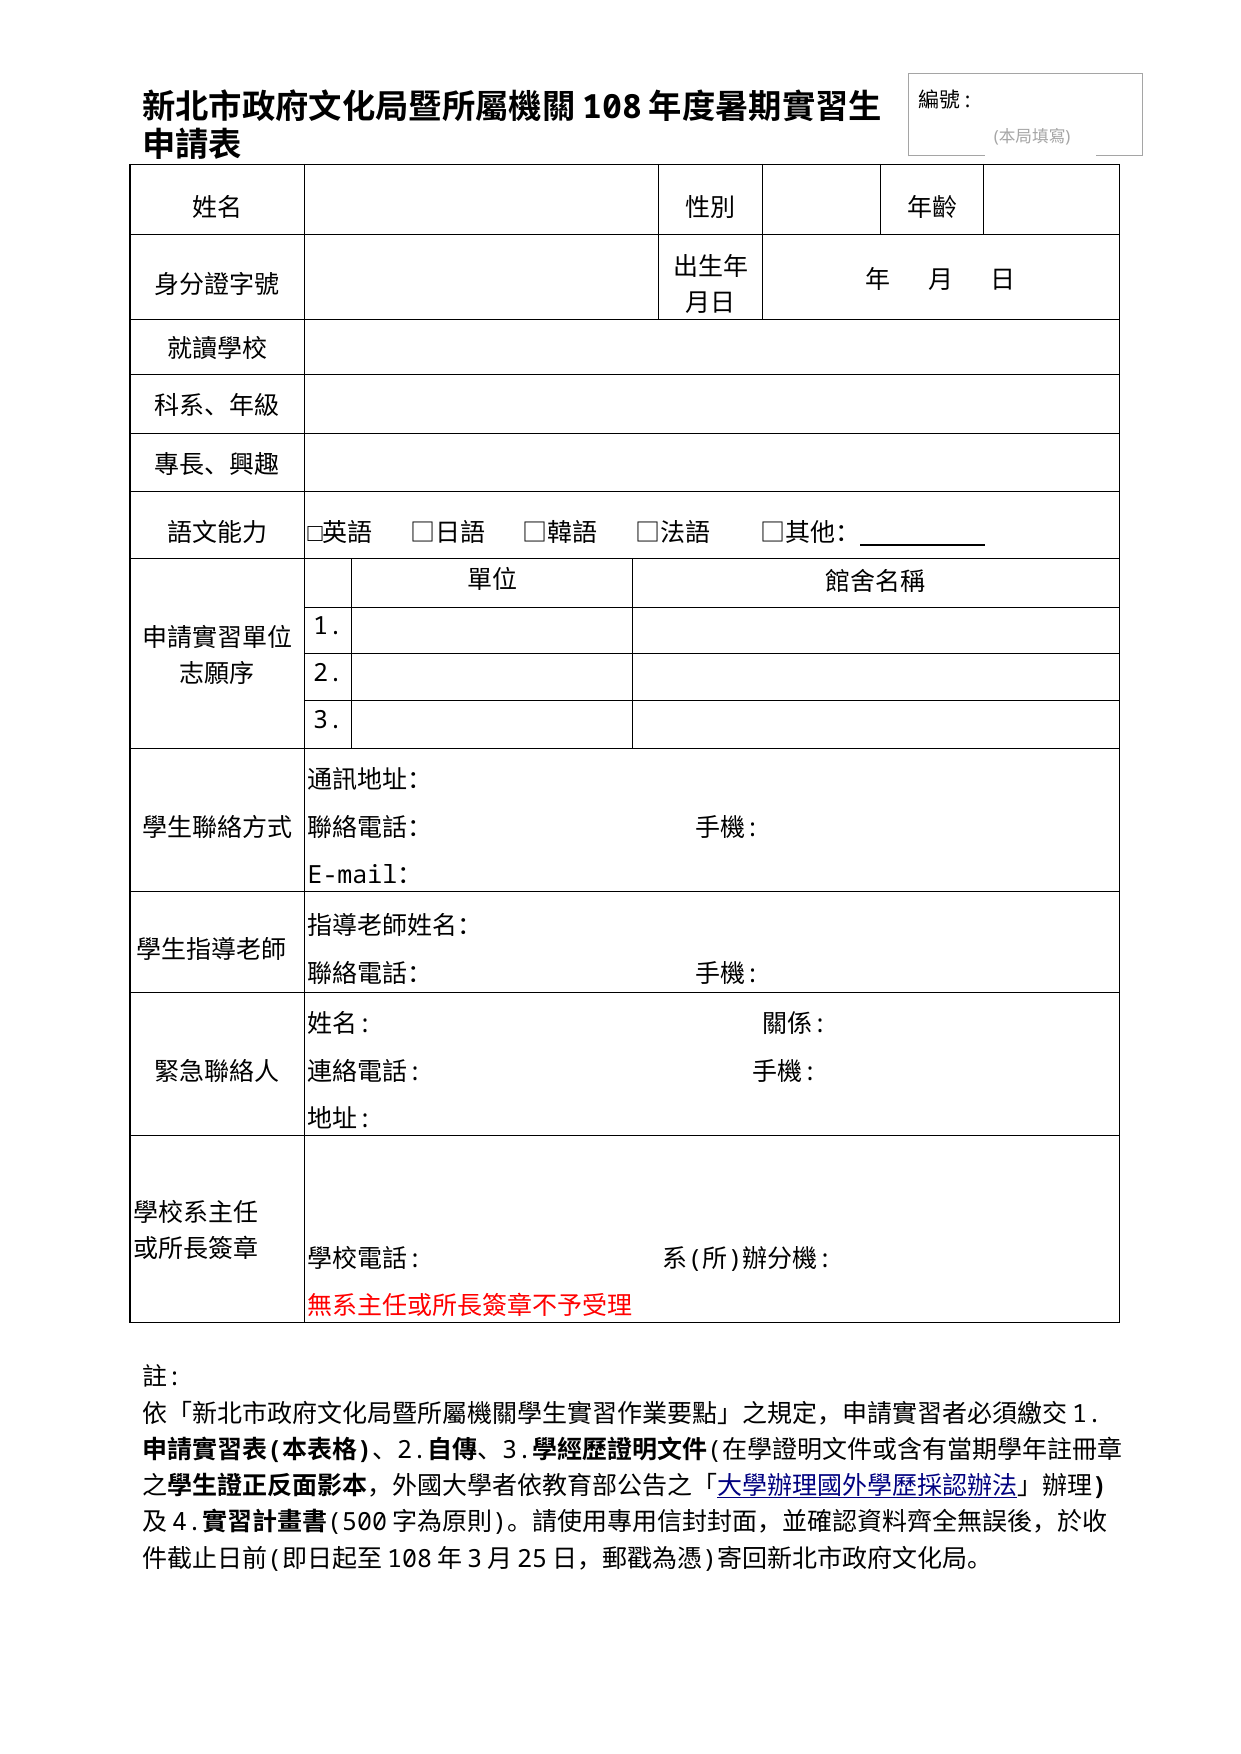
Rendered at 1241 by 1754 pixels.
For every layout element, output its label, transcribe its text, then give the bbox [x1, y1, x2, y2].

table_header [763, 165, 880, 234]
table_header 姓名 [131, 165, 304, 234]
table_cell 語文能力 [131, 492, 304, 558]
table_cell [305, 375, 1119, 433]
table_cell 1. [305, 608, 351, 653]
table_cell [305, 559, 351, 607]
table_cell 專長、興趣 [131, 434, 304, 491]
table_cell 通訊地址： 聯絡電話： 手機: E-mail： [305, 749, 1119, 891]
table_cell 學生指導老師 [131, 892, 304, 992]
table_header 性別 [659, 165, 762, 234]
table_cell 姓名: 關係: 連絡電話: 手機: 地址: [305, 993, 1119, 1135]
text (本局填寫) [993, 123, 1087, 147]
table_cell 指導老師姓名： 聯絡電話： 手機: [305, 892, 1119, 992]
table_cell 身分證字號 [131, 235, 304, 319]
text 編號 : [918, 83, 1133, 113]
table_cell [305, 434, 1119, 491]
table_cell 3. [305, 701, 351, 748]
table_header 年齡 [881, 165, 983, 234]
table_cell 2. [305, 654, 351, 699]
table_cell 館舍名稱 [633, 559, 1119, 607]
table_header [305, 165, 658, 234]
table_cell 緊急聯絡人 [131, 993, 304, 1135]
table_cell 年 月 日 [763, 235, 1119, 319]
table_cell 單位 [352, 559, 632, 607]
text 依「新北市政府文化局暨所屬機關學生實習作業要點」之規定，申請實習者必須繳交1.申請實習表(本表格)、2.自傳、3.學經歷證明文件(在學證明文件或含有當期學年註冊章之學生證正反面影本，外國大學者依教育部公告之「大學辦理國外學歷採認辦法」辦理)及4.實習計畫書(500字為原則)。請使用專用信封封面，並確認資料齊全無誤後，於收件截止日前(即日起至108年3月25日，郵戳為憑)寄回新北市政府文化局。 [142, 1393, 1122, 1574]
table_cell 學校系主任 或所長簽章 [131, 1136, 304, 1322]
table_header [984, 165, 1119, 234]
table_cell 就讀學校 [131, 320, 304, 374]
table_cell [352, 701, 632, 748]
table_cell 學生聯絡方式 [131, 749, 304, 891]
table_cell [305, 235, 658, 319]
table_cell [633, 608, 1119, 653]
table_cell [305, 320, 1119, 374]
table_cell 出生年月日 [659, 235, 762, 319]
text 註: [142, 1357, 1122, 1393]
table_cell [352, 608, 632, 653]
text 申請表 [142, 126, 1122, 164]
table_cell [633, 701, 1119, 748]
table_cell [633, 654, 1119, 699]
table_cell 學校電話: 系(所)辦分機: 無系主任或所長簽章不予受理 [305, 1136, 1119, 1322]
text [909, 74, 1142, 163]
table_cell [352, 654, 632, 699]
table_cell □英語 □日語 □韓語 □法語 □其他： [305, 492, 1119, 558]
text 新北市政府文化局暨所屬機關108年度暑期實習生 [142, 89, 908, 126]
table_cell 科系、年級 [131, 375, 304, 433]
table_cell 申請實習單位 志願序 [131, 559, 304, 748]
